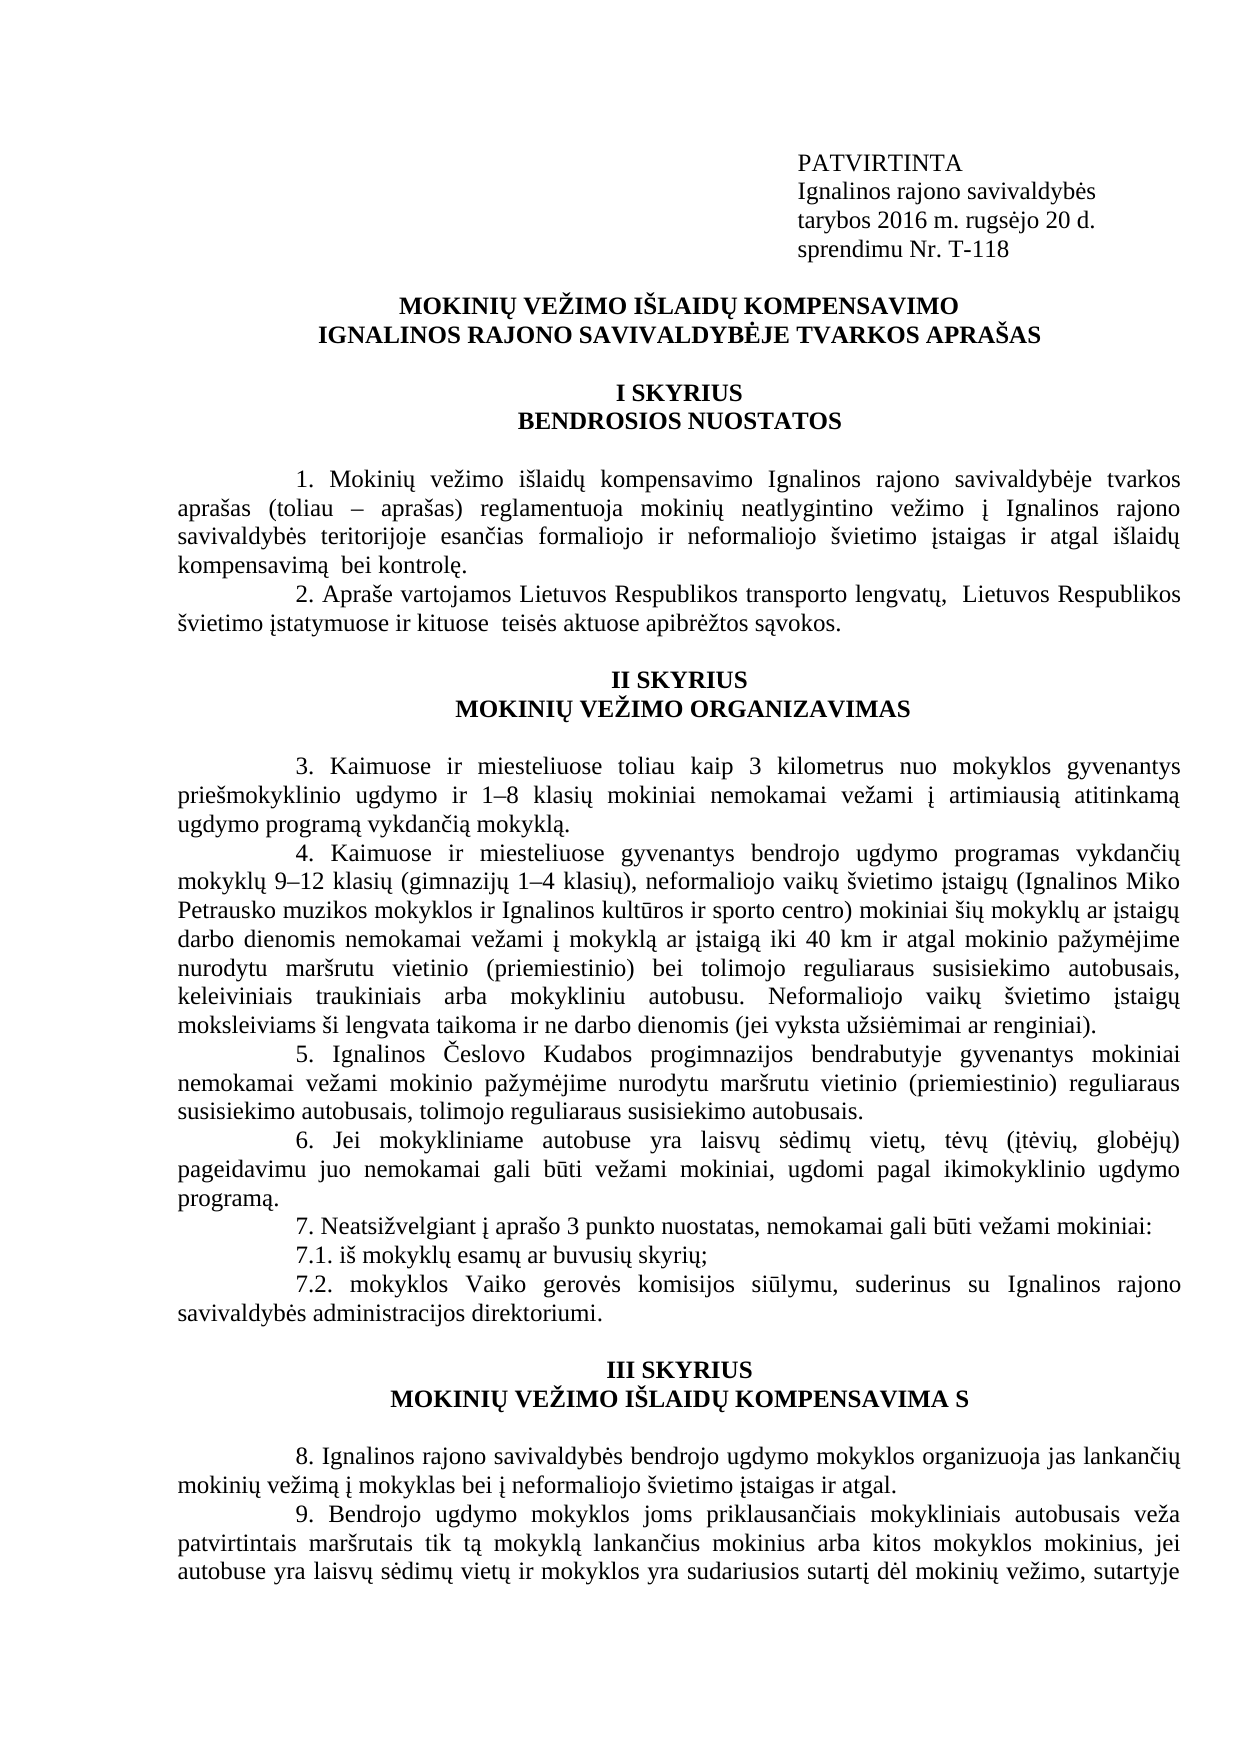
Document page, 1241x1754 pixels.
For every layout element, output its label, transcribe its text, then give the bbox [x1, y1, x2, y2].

text 1. Mokinių vežimo išlaidų kompensavimo Ignalinos rajono savivaldybėje tvarkos aprašas (toliau – aprašas) reglamentuoja mokinių neatlygintino vežimo į Ignalinos rajono savivaldybės teritorijoje esančias formaliojo ir neformaliojo švietimo įstaigas ir atgal išlaidų kompensavimą bei kontrolę. [177, 464, 1181, 579]
text II SKYRIUS [177, 665, 1181, 694]
text 5. Ignalinos Česlovo Kudabos progimnazijos bendrabutyje gyvenantys mokiniai nemokamai vežami mokinio pažymėjime nurodytu maršrutu vietinio (priemiestinio) reguliaraus susisiekimo autobusais, tolimojo reguliaraus susisiekimo autobusais. [177, 1039, 1181, 1125]
text MOKINIŲ VEŽIMO ORGANIZAVIMAS [177, 694, 1181, 723]
text tarybos 2016 m. rugsėjo 20 d. [797, 205, 1181, 234]
text 8. Ignalinos rajono savivaldybės bendrojo ugdymo mokyklos organizuoja jas lankančių mokinių vežimą į mokyklas bei į neformaliojo švietimo įstaigas ir atgal. [177, 1441, 1181, 1499]
text IGNALINOS RAJONO SAVIVALDYBĖJE TVARKOS APRAŠAS [177, 320, 1181, 349]
text 2. Apraše vartojamos Lietuvos Respublikos transporto lengvatų, Lietuvos Respublikos švietimo įstatymuose ir kituose teisės aktuose apibrėžtos sąvokos. [177, 579, 1181, 636]
text PATVIRTINTA [797, 148, 1181, 176]
text 7.1. iš mokyklų esamų ar buvusių skyrių; [177, 1240, 1181, 1269]
text 6. Jei mokykliniame autobuse yra laisvų sėdimų vietų, tėvų (įtėvių, globėjų) pageidavimu juo nemokamai gali būti vežami mokiniai, ugdomi pagal ikimokyklinio ugdymo programą. [177, 1125, 1181, 1211]
text MOKINIŲ VEŽIMO IŠLAIDŲ KOMPENSAVIMA S [177, 1384, 1181, 1413]
text BENDROSIOS NUOSTATOS [177, 406, 1181, 435]
text 3. Kaimuose ir miesteliuose toliau kaip 3 kilometrus nuo mokyklos gyvenantys priešmokyklinio ugdymo ir 1–8 klasių mokiniai nemokamai vežami į artimiausią atitinkamą ugdymo programą vykdančią mokyklą. [177, 751, 1181, 838]
text 9. Bendrojo ugdymo mokyklos joms priklausančiais mokykliniais autobusais veža patvirtintais maršrutais tik tą mokyklą lankančius mokinius arba kitos mokyklos mokinius, jei autobuse yra laisvų sėdimų vietų ir mokyklos yra sudariusios sutartį dėl mokinių vežimo, sutartyje [177, 1499, 1181, 1585]
text Ignalinos rajono savivaldybės [797, 176, 1181, 205]
text sprendimu Nr. T-118 [797, 234, 1181, 263]
text 4. Kaimuose ir miesteliuose gyvenantys bendrojo ugdymo programas vykdančių mokyklų 9–12 klasių (gimnazijų 1–4 klasių), neformaliojo vaikų švietimo įstaigų (Ignalinos Miko Petrausko muzikos mokyklos ir Ignalinos kultūros ir sporto centro) mokiniai šių mokyklų ar įstaigų darbo dienomis nemokamai vežami į mokyklą ar įstaigą iki 40 km ir atgal mokinio pažymėjime nurodytu maršrutu vietinio (priemiestinio) bei tolimojo reguliaraus susisiekimo autobusais, keleiviniais traukiniais arba mokykliniu autobusu. Neformaliojo vaikų švietimo įstaigų moksleiviams ši lengvata taikoma ir ne darbo dienomis (jei vyksta užsiėmimai ar renginiai). [177, 838, 1181, 1039]
text III SKYRIUS [177, 1355, 1181, 1384]
text MOKINIŲ VEŽIMO IŠLAIDŲ KOMPENSAVIMO [177, 291, 1181, 320]
text 7. Neatsižvelgiant į aprašo 3 punkto nuostatas, nemokamai gali būti vežami mokiniai: [177, 1211, 1181, 1240]
text 7.2. mokyklos Vaiko gerovės komisijos siūlymu, suderinus su Ignalinos rajono savivaldybės administracijos direktoriumi. [177, 1269, 1181, 1326]
text I SKYRIUS [177, 378, 1181, 406]
